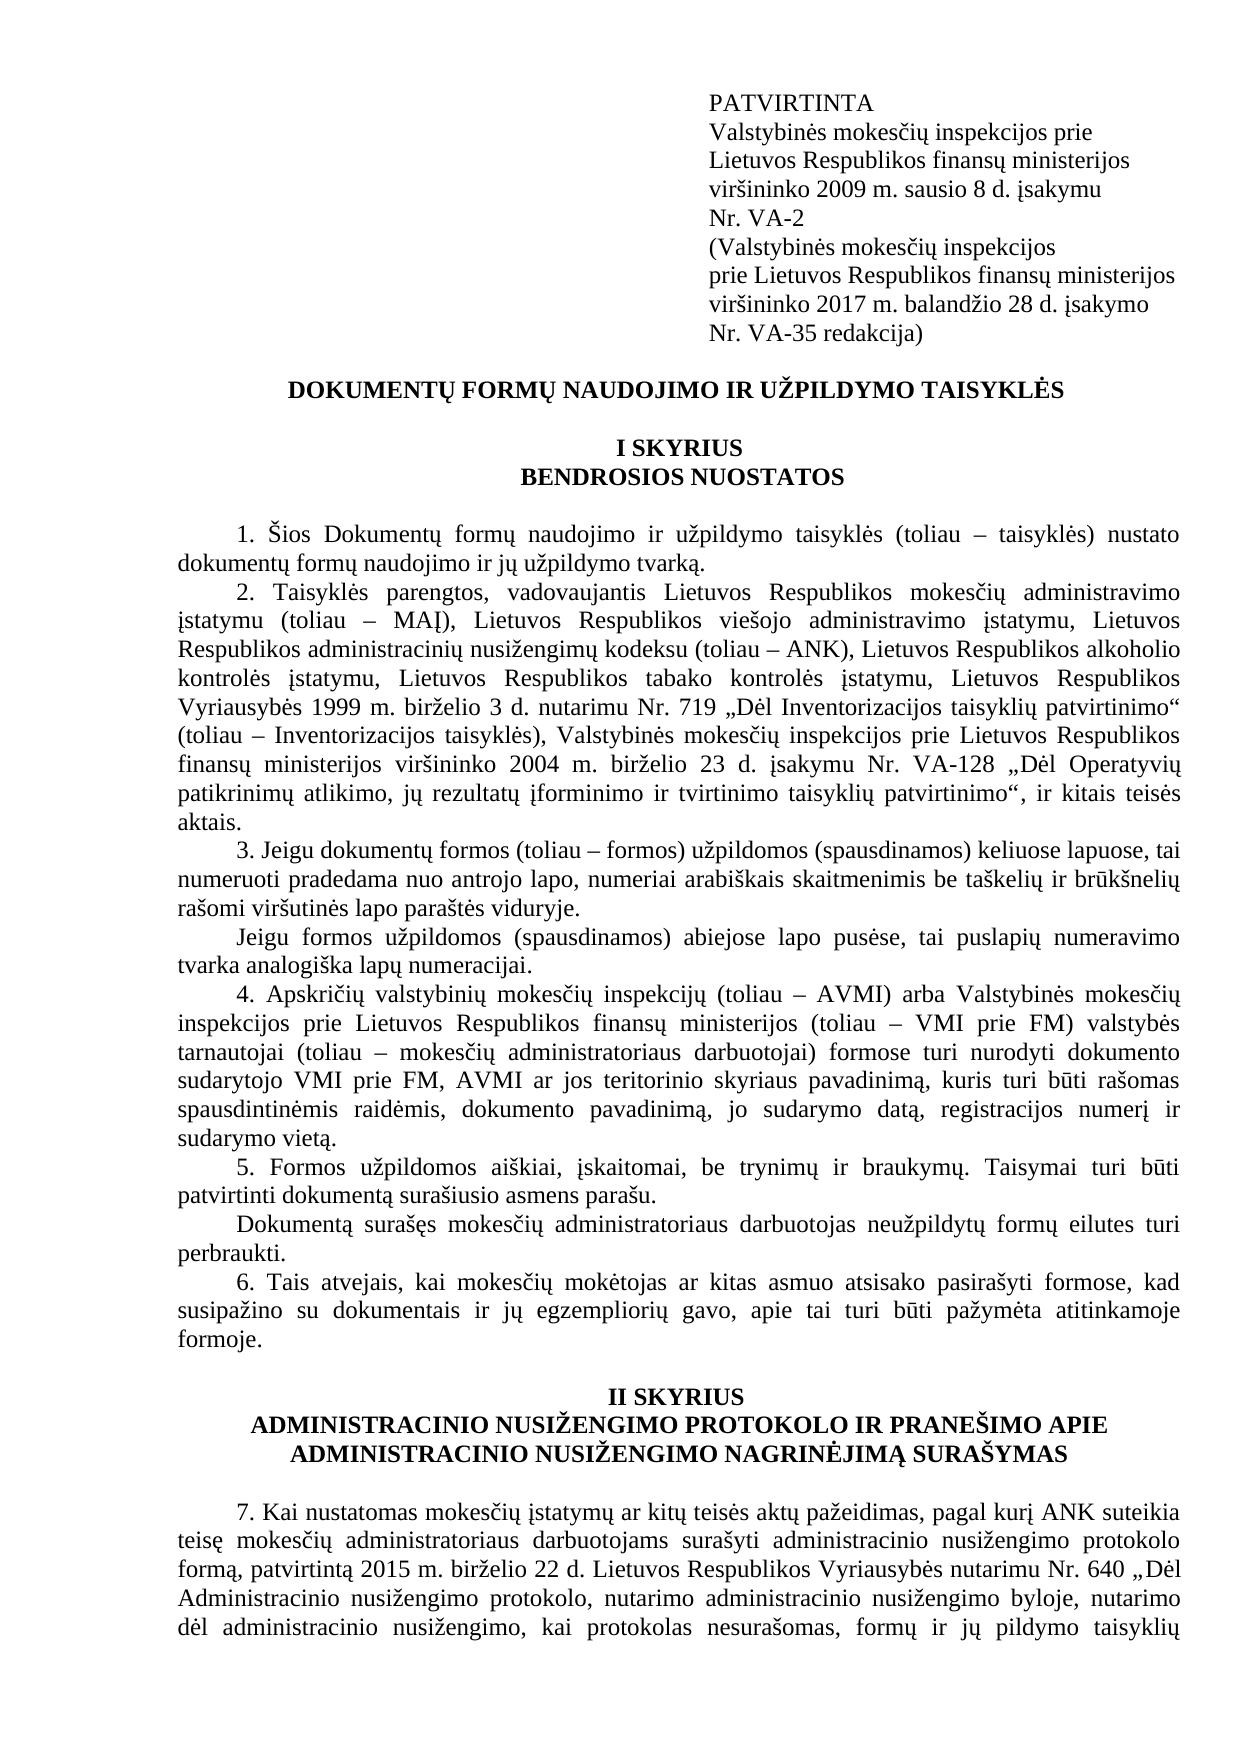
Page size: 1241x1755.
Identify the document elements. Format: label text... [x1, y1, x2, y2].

text 7. Kai nustatomas mokesčių įstatymų ar kitų teisės aktų pažeidimas, pagal kurį ANK suteikia teisę mokesčių administratoriaus darbuotojams surašyti administracinio nusižengimo protokolo formą, patvirtintą 2015 m. birželio 22 d. Lietuvos Respublikos Vyriausybės nutarimu Nr. 640 „Dėl Administracinio nusižengimo protokolo, nutarimo administracinio nusižengimo byloje, nutarimo dėl administracinio nusižengimo, kai protokolas nesurašomas, formų ir jų pildymo taisyklių [177, 1497, 1181, 1640]
text Dokumentą surašęs mokesčių administratoriaus darbuotojas neužpildytų formų eilutes turi perbraukti. [177, 1209, 1181, 1267]
text DOKUMENTŲ FORMŲ NAUDOJIMO IR UŽPILDYMO TAISYKLĖS [177, 375, 1181, 404]
text 2. Taisyklės parengtos, vadovaujantis Lietuvos Respublikos mokesčių administravimo įstatymu (toliau – MAĮ), Lietuvos Respublikos viešojo administravimo įstatymu, Lietuvos Respublikos administracinių nusižengimų kodeksu (toliau – ANK), Lietuvos Respublikos alkoholio kontrolės įstatymu, Lietuvos Respublikos tabako kontrolės įstatymu, Lietuvos Respublikos Vyriausybės 1999 m. birželio 3 d. nutarimu Nr. 719 „Dėl Inventorizacijos taisyklių patvirtinimo“ (toliau – Inventorizacijos taisyklės), Valstybinės mokesčių inspekcijos prie Lietuvos Respublikos finansų ministerijos viršininko 2004 m. birželio 23 d. įsakymu Nr. VA-128 „Dėl Operatyvių patikrinimų atlikimo, jų rezultatų įforminimo ir tvirtinimo taisyklių patvirtinimo“, ir kitais teisės aktais. [177, 577, 1181, 835]
text Nr. VA-2 [177, 203, 1181, 232]
text I SKYRIUS [177, 433, 1181, 462]
text II SKYRIUS [177, 1382, 1181, 1410]
text 5. Formos užpildomos aiškiai, įskaitomai, be trynimų ir braukymų. Taisymai turi būti patvirtinti dokumentą surašiusio asmens parašu. [177, 1152, 1181, 1209]
text 1. Šios Dokumentų formų naudojimo ir užpildymo taisyklės (toliau – taisyklės) nustato dokumentų formų naudojimo ir jų užpildymo tvarką. [177, 519, 1181, 577]
text Lietuvos Respublikos finansų ministerijos [177, 145, 1181, 174]
text PATVIRTINTA [177, 88, 1181, 117]
text BENDROSIOS NUOSTATOS [177, 462, 1181, 490]
text 4. Apskričių valstybinių mokesčių inspekcijų (toliau – AVMI) arba Valstybinės mokesčių inspekcijos prie Lietuvos Respublikos finansų ministerijos (toliau – VMI prie FM) valstybės tarnautojai (toliau – mokesčių administratoriaus darbuotojai) formose turi nurodyti dokumento sudarytojo VMI prie FM, AVMI ar jos teritorinio skyriaus pavadinimą, kuris turi būti rašomas spausdintinėmis raidėmis, dokumento pavadinimą, jo sudarymo datą, registracijos numerį ir sudarymo vietą. [177, 979, 1181, 1152]
text Valstybinės mokesčių inspekcijos prie [177, 117, 1181, 145]
text prie Lietuvos Respublikos finansų ministerijos viršininko 2017 m. balandžio 28 d. įsakymo [709, 260, 1181, 318]
text viršininko 2009 m. sausio 8 d. įsakymu [177, 174, 1181, 203]
text (Valstybinės mokesčių inspekcijos [177, 232, 1181, 260]
text ADMINISTRACINIO NUSIŽENGIMO PROTOKOLO IR PRANEŠIMO APIE ADMINISTRACINIO NUSIŽENGIMO NAGRINĖJIMĄ SURAŠYMAS [177, 1410, 1181, 1468]
text 6. Tais atvejais, kai mokesčių mokėtojas ar kitas asmuo atsisako pasirašyti formose, kad susipažino su dokumentais ir jų egzempliorių gavo, apie tai turi būti pažymėta atitinkamoje formoje. [177, 1267, 1181, 1353]
text Nr. VA-35 redakcija) [709, 318, 1181, 347]
text Jeigu formos užpildomos (spausdinamos) abiejose lapo pusėse, tai puslapių numeravimo tvarka analogiška lapų numeracijai. [177, 922, 1181, 979]
text 3. Jeigu dokumentų formos (toliau – formos) užpildomos (spausdinamos) keliuose lapuose, tai numeruoti pradedama nuo antrojo lapo, numeriai arabiškais skaitmenimis be taškelių ir brūkšnelių rašomi viršutinės lapo paraštės viduryje. [177, 835, 1181, 922]
